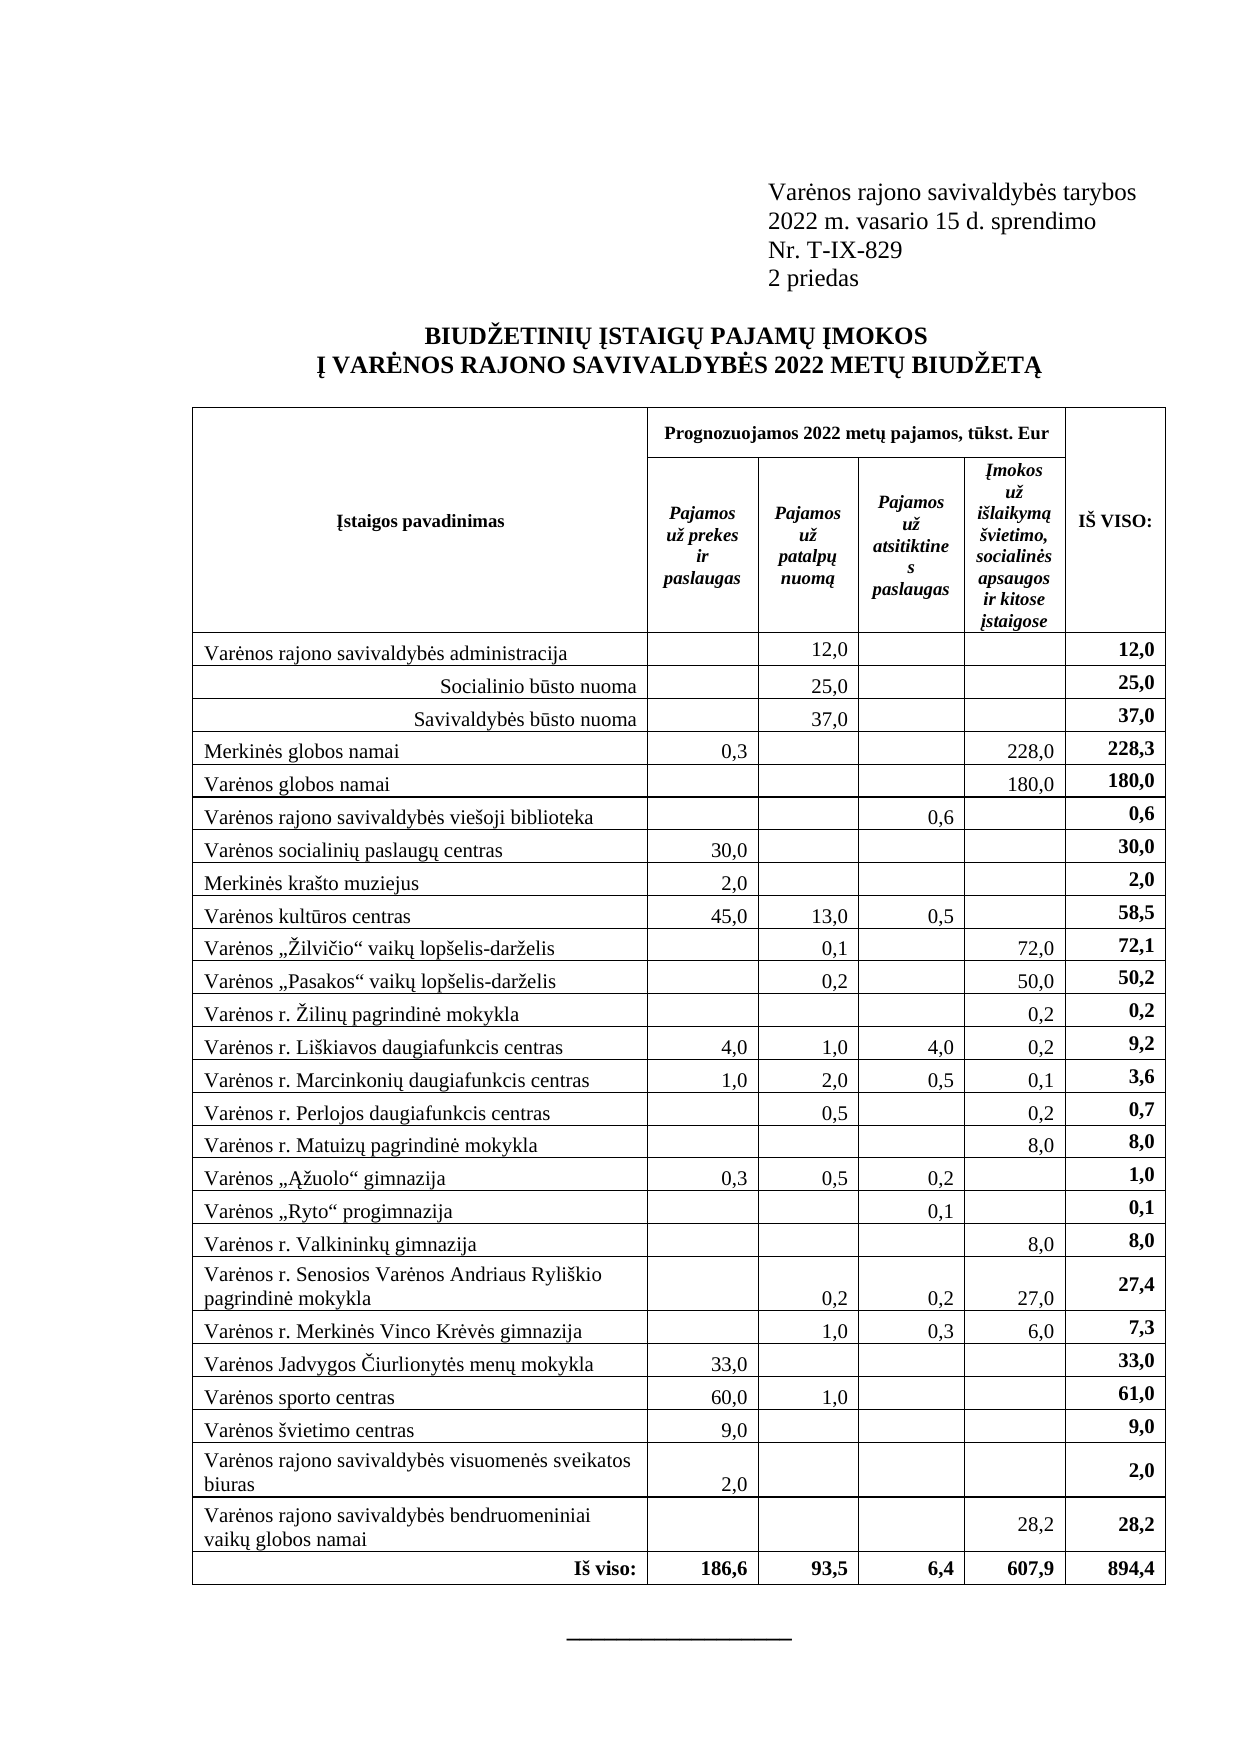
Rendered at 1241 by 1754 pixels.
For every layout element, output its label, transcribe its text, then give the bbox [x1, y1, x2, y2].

table_cell 13,0 [759, 896, 858, 928]
table_cell 0,3 [648, 732, 758, 763]
table_cell Varėnos rajono savivaldybės bendruomeniniai vaikų globos namai [193, 1498, 647, 1551]
table_cell [859, 666, 964, 698]
table_cell 0,2 [1066, 994, 1165, 1026]
table_cell 0,2 [759, 961, 858, 993]
table_cell [859, 699, 964, 731]
table_cell [859, 765, 964, 796]
table_cell [965, 1158, 1065, 1190]
table_cell Varėnos r. Žilinų pagrindinė mokykla [193, 994, 647, 1026]
table_cell [965, 1191, 1065, 1223]
table_cell [759, 798, 858, 829]
table_cell Varėnos rajono savivaldybės viešoji biblioteka [193, 798, 647, 829]
table_cell 50,2 [1066, 961, 1165, 993]
table_cell 0,5 [759, 1093, 858, 1124]
table_cell Varėnos r. Perlojos daugiafunkcis centras [193, 1093, 647, 1124]
table_cell [965, 1377, 1065, 1409]
text Nr. T-IX-829 [768, 235, 1181, 263]
table_cell 0,6 [1066, 798, 1165, 829]
table_cell 180,0 [1066, 765, 1165, 796]
text __________________ [177, 1614, 1181, 1642]
table_cell 72,0 [965, 929, 1065, 960]
table_cell [965, 699, 1065, 731]
table_cell 0,3 [859, 1311, 964, 1343]
table_cell 25,0 [1066, 666, 1165, 698]
table_cell 2,0 [648, 863, 758, 895]
table_cell 61,0 [1066, 1377, 1165, 1409]
table_cell [648, 666, 758, 698]
table_cell [648, 929, 758, 960]
table_cell 12,0 [759, 633, 858, 665]
table_cell 28,2 [1066, 1498, 1165, 1551]
table_cell Pajamos už prekes ir paslaugas [648, 458, 758, 632]
table_cell 2,0 [1066, 863, 1165, 895]
table_cell [759, 863, 858, 895]
table_cell 894,4 [1066, 1552, 1165, 1584]
table_cell [648, 1126, 758, 1157]
table_cell [965, 798, 1065, 829]
table_cell [648, 1191, 758, 1223]
table_cell Varėnos r. Liškiavos daugiafunkcis centras [193, 1027, 647, 1059]
table_cell [648, 699, 758, 731]
table_cell Varėnos r. Marcinkonių daugiafunkcis centras [193, 1060, 647, 1092]
table_cell [859, 633, 964, 665]
table_cell 1,0 [759, 1377, 858, 1409]
table_cell 9,0 [648, 1410, 758, 1442]
table_cell 12,0 [1066, 633, 1165, 665]
table_cell 50,0 [965, 961, 1065, 993]
table_cell Varėnos rajono savivaldybės visuomenės sveikatos biuras [193, 1443, 647, 1496]
table_cell 33,0 [648, 1344, 758, 1376]
table_cell Merkinės krašto muziejus [193, 863, 647, 895]
text Į VARĖNOS RAJONO SAVIVALDYBĖS 2022 METŲ BIUDŽETĄ [177, 350, 1181, 378]
table_cell [859, 732, 964, 763]
table_cell [859, 1093, 964, 1124]
table_cell 60,0 [648, 1377, 758, 1409]
table_cell Varėnos kultūros centras [193, 896, 647, 928]
table_cell 45,0 [648, 896, 758, 928]
table_cell 2,0 [648, 1443, 758, 1496]
table_cell [859, 1498, 964, 1551]
table_cell Varėnos socialinių paslaugų centras [193, 830, 647, 862]
table_cell 0,1 [859, 1191, 964, 1223]
table_cell [759, 1443, 858, 1496]
table_cell [859, 1224, 964, 1256]
table_cell 228,0 [965, 732, 1065, 763]
table_cell 0,5 [859, 896, 964, 928]
table_cell 8,0 [1066, 1126, 1165, 1157]
text Varėnos rajono savivaldybės tarybos [768, 177, 1181, 206]
table_cell 4,0 [859, 1027, 964, 1059]
table_header Prognozuojamos 2022 metų pajamos, tūkst. Eur [648, 408, 1065, 457]
table_header Įstaigos pavadinimas [193, 408, 647, 632]
table_cell [648, 961, 758, 993]
table_cell 9,2 [1066, 1027, 1165, 1059]
table_cell 30,0 [1066, 830, 1165, 862]
table_cell Varėnos švietimo centras [193, 1410, 647, 1442]
table_cell [648, 765, 758, 796]
table_cell [965, 666, 1065, 698]
table_cell [965, 1344, 1065, 1376]
table_cell [759, 1224, 858, 1256]
table_cell [965, 1410, 1065, 1442]
table_cell [648, 994, 758, 1026]
table_cell [859, 830, 964, 862]
table_cell 6,0 [965, 1311, 1065, 1343]
text 2022 m. vasario 15 d. sprendimo [768, 206, 1181, 235]
table_cell [859, 1443, 964, 1496]
table_cell Iš viso: [193, 1552, 647, 1584]
table_cell [759, 1191, 858, 1223]
table_cell 30,0 [648, 830, 758, 862]
table_cell [859, 1377, 964, 1409]
table_cell 1,0 [648, 1060, 758, 1092]
table_cell Varėnos „Ryto“ progimnazija [193, 1191, 647, 1223]
table_cell Varėnos „Pasakos“ vaikų lopšelis-darželis [193, 961, 647, 993]
table_cell 0,2 [965, 1027, 1065, 1059]
table_cell [965, 896, 1065, 928]
table_cell Varėnos globos namai [193, 765, 647, 796]
table_cell 0,1 [1066, 1191, 1165, 1223]
table_cell 180,0 [965, 765, 1065, 796]
table_cell 8,0 [1066, 1224, 1165, 1256]
table_cell 0,5 [759, 1158, 858, 1190]
table_cell 37,0 [759, 699, 858, 731]
table_cell [648, 1257, 758, 1310]
table_cell 0,3 [648, 1158, 758, 1190]
table_cell [648, 1093, 758, 1124]
table_cell 9,0 [1066, 1410, 1165, 1442]
table_cell 0,2 [859, 1158, 964, 1190]
table_cell 93,5 [759, 1552, 858, 1584]
table_cell Varėnos rajono savivaldybės administracija [193, 633, 647, 665]
table_cell [859, 1410, 964, 1442]
table_cell [759, 732, 858, 763]
table_cell Merkinės globos namai [193, 732, 647, 763]
table_cell [648, 1498, 758, 1551]
table_cell 0,2 [965, 1093, 1065, 1124]
table_cell 607,9 [965, 1552, 1065, 1584]
table_cell 28,2 [965, 1498, 1065, 1551]
table_cell 1,0 [759, 1311, 858, 1343]
table_cell [965, 863, 1065, 895]
table_cell Varėnos sporto centras [193, 1377, 647, 1409]
table_cell [965, 1443, 1065, 1496]
table_cell 0,2 [859, 1257, 964, 1310]
table_cell Pajamos už atsitiktines paslaugas [859, 458, 964, 632]
table_cell Varėnos Jadvygos Čiurlionytės menų mokykla [193, 1344, 647, 1376]
table_cell 0,5 [859, 1060, 964, 1092]
table_cell 8,0 [965, 1126, 1065, 1157]
table_cell Varėnos „Žilvičio“ vaikų lopšelis-darželis [193, 929, 647, 960]
table_cell [859, 961, 964, 993]
table_cell Varėnos r. Merkinės Vinco Krėvės gimnazija [193, 1311, 647, 1343]
table_cell [648, 1224, 758, 1256]
table_cell 37,0 [1066, 699, 1165, 731]
table_cell 33,0 [1066, 1344, 1165, 1376]
table_cell 25,0 [759, 666, 858, 698]
table_cell 27,0 [965, 1257, 1065, 1310]
table_cell 0,2 [965, 994, 1065, 1026]
table_cell [859, 1126, 964, 1157]
table_cell [965, 633, 1065, 665]
table_cell 3,6 [1066, 1060, 1165, 1092]
table_cell 0,2 [759, 1257, 858, 1310]
text 2 priedas [768, 263, 1181, 292]
table_cell Socialinio būsto nuoma [193, 666, 647, 698]
table_cell Varėnos „Ąžuolo“ gimnazija [193, 1158, 647, 1190]
table_cell 7,3 [1066, 1311, 1165, 1343]
table_cell Savivaldybės būsto nuoma [193, 699, 647, 731]
table_cell [759, 1344, 858, 1376]
table_cell [859, 994, 964, 1026]
text BIUDŽETINIŲ ĮSTAIGŲ PAJAMŲ ĮMOKOS [177, 321, 1181, 350]
table_cell [759, 994, 858, 1026]
table_cell 27,4 [1066, 1257, 1165, 1310]
table_cell 72,1 [1066, 929, 1165, 960]
table_cell [648, 798, 758, 829]
table_cell [965, 830, 1065, 862]
table_header IŠ VISO: [1066, 408, 1165, 632]
table_cell [759, 830, 858, 862]
table_cell [859, 863, 964, 895]
table_cell [648, 633, 758, 665]
table_cell 228,3 [1066, 732, 1165, 763]
table_cell [859, 929, 964, 960]
table_cell [759, 1498, 858, 1551]
table_cell [648, 1311, 758, 1343]
table_cell 0,7 [1066, 1093, 1165, 1124]
table_cell 0,6 [859, 798, 964, 829]
table_cell [759, 1410, 858, 1442]
table_cell 0,1 [759, 929, 858, 960]
table_cell Varėnos r. Matuizų pagrindinė mokykla [193, 1126, 647, 1157]
table_cell Varėnos r. Senosios Varėnos Andriaus Ryliškio pagrindinė mokykla [193, 1257, 647, 1310]
table_cell [759, 765, 858, 796]
table_cell 6,4 [859, 1552, 964, 1584]
table_cell 2,0 [759, 1060, 858, 1092]
table_cell 4,0 [648, 1027, 758, 1059]
table_cell [759, 1126, 858, 1157]
table_cell [859, 1344, 964, 1376]
table_cell 8,0 [965, 1224, 1065, 1256]
table_cell 1,0 [1066, 1158, 1165, 1190]
table_cell Pajamos už patalpų nuomą [759, 458, 858, 632]
table_cell 2,0 [1066, 1443, 1165, 1496]
table_cell 58,5 [1066, 896, 1165, 928]
table_cell 0,1 [965, 1060, 1065, 1092]
table_cell 1,0 [759, 1027, 858, 1059]
table_cell 186,6 [648, 1552, 758, 1584]
table_cell Varėnos r. Valkininkų gimnazija [193, 1224, 647, 1256]
table_cell Įmokos už išlaikymą švietimo, socialinės apsaugos ir kitose įstaigose [965, 458, 1065, 632]
